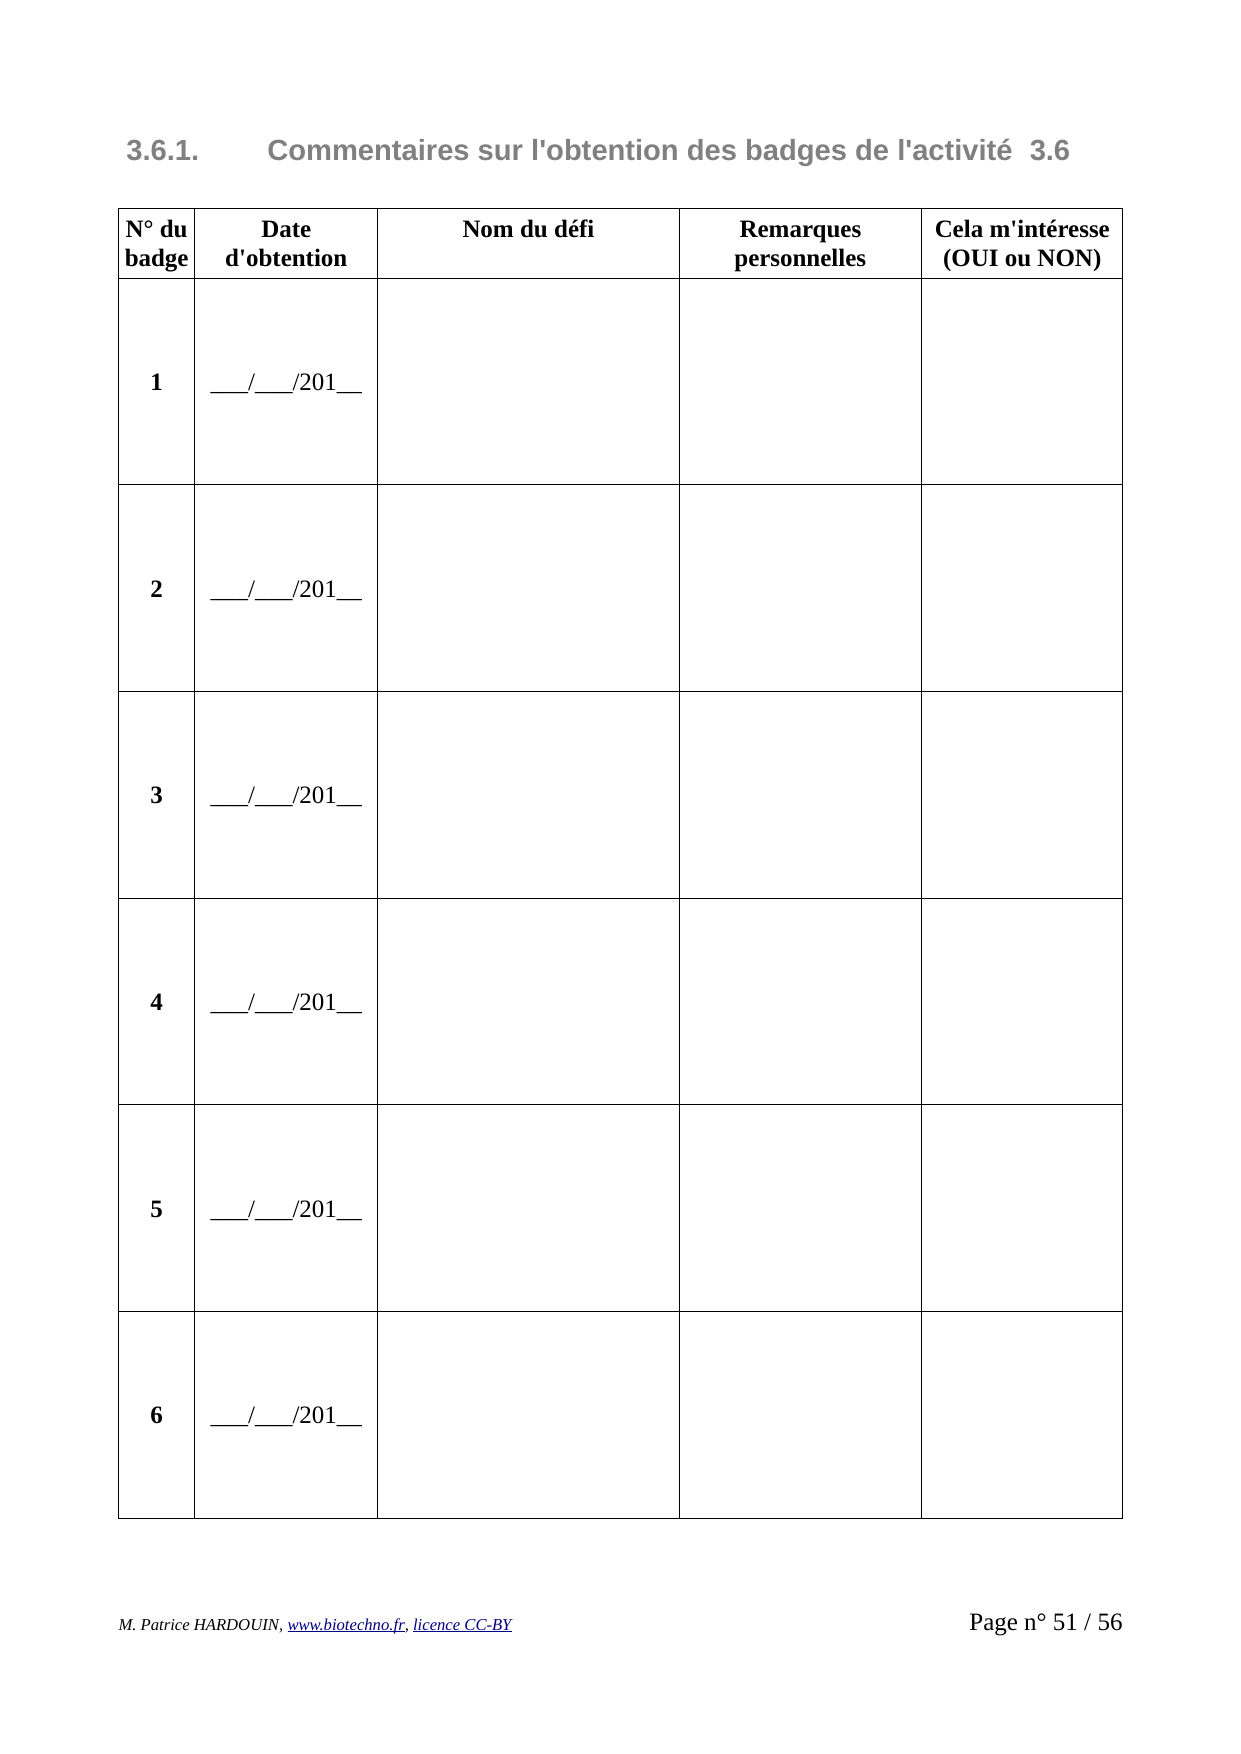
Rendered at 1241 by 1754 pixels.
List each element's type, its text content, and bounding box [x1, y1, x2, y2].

table_cell [922, 899, 1122, 1104]
table_cell [378, 1105, 679, 1311]
table_cell [922, 692, 1122, 897]
table_cell 4 [119, 899, 194, 1104]
table_cell [378, 1312, 679, 1517]
table_cell 2 [119, 485, 194, 691]
table_cell ___/___/201__ [195, 1105, 377, 1311]
table_cell [922, 1105, 1122, 1311]
table_cell 3 [119, 692, 194, 897]
table_cell [680, 1105, 921, 1311]
table_header Cela m'intéresse (OUI ou NON) [922, 209, 1122, 277]
table_cell 5 [119, 1105, 194, 1311]
table_header Date d'obtention [195, 209, 377, 277]
table_cell [378, 692, 679, 897]
table_header N° du badge [119, 209, 194, 277]
table_cell ___/___/201__ [195, 1312, 377, 1517]
table_cell [922, 279, 1122, 484]
table_cell 6 [119, 1312, 194, 1517]
table_cell [680, 485, 921, 691]
table_header Nom du défi [378, 209, 679, 277]
table_cell [922, 485, 1122, 691]
table_cell 1 [119, 279, 194, 484]
table_cell [922, 1312, 1122, 1517]
table_cell [378, 279, 679, 484]
table_cell [680, 692, 921, 897]
table_cell ___/___/201__ [195, 279, 377, 484]
subtitle Commentaires sur l'obtention des badges de l'activité 3.6 [118, 133, 1122, 166]
table_cell ___/___/201__ [195, 899, 377, 1104]
table_cell [680, 279, 921, 484]
table_cell ___/___/201__ [195, 485, 377, 691]
table_cell [680, 1312, 921, 1517]
table_cell [378, 899, 679, 1104]
table_cell [378, 485, 679, 691]
table_header Remarques personnelles [680, 209, 921, 277]
table_cell [680, 899, 921, 1104]
table_cell ___/___/201__ [195, 692, 377, 897]
